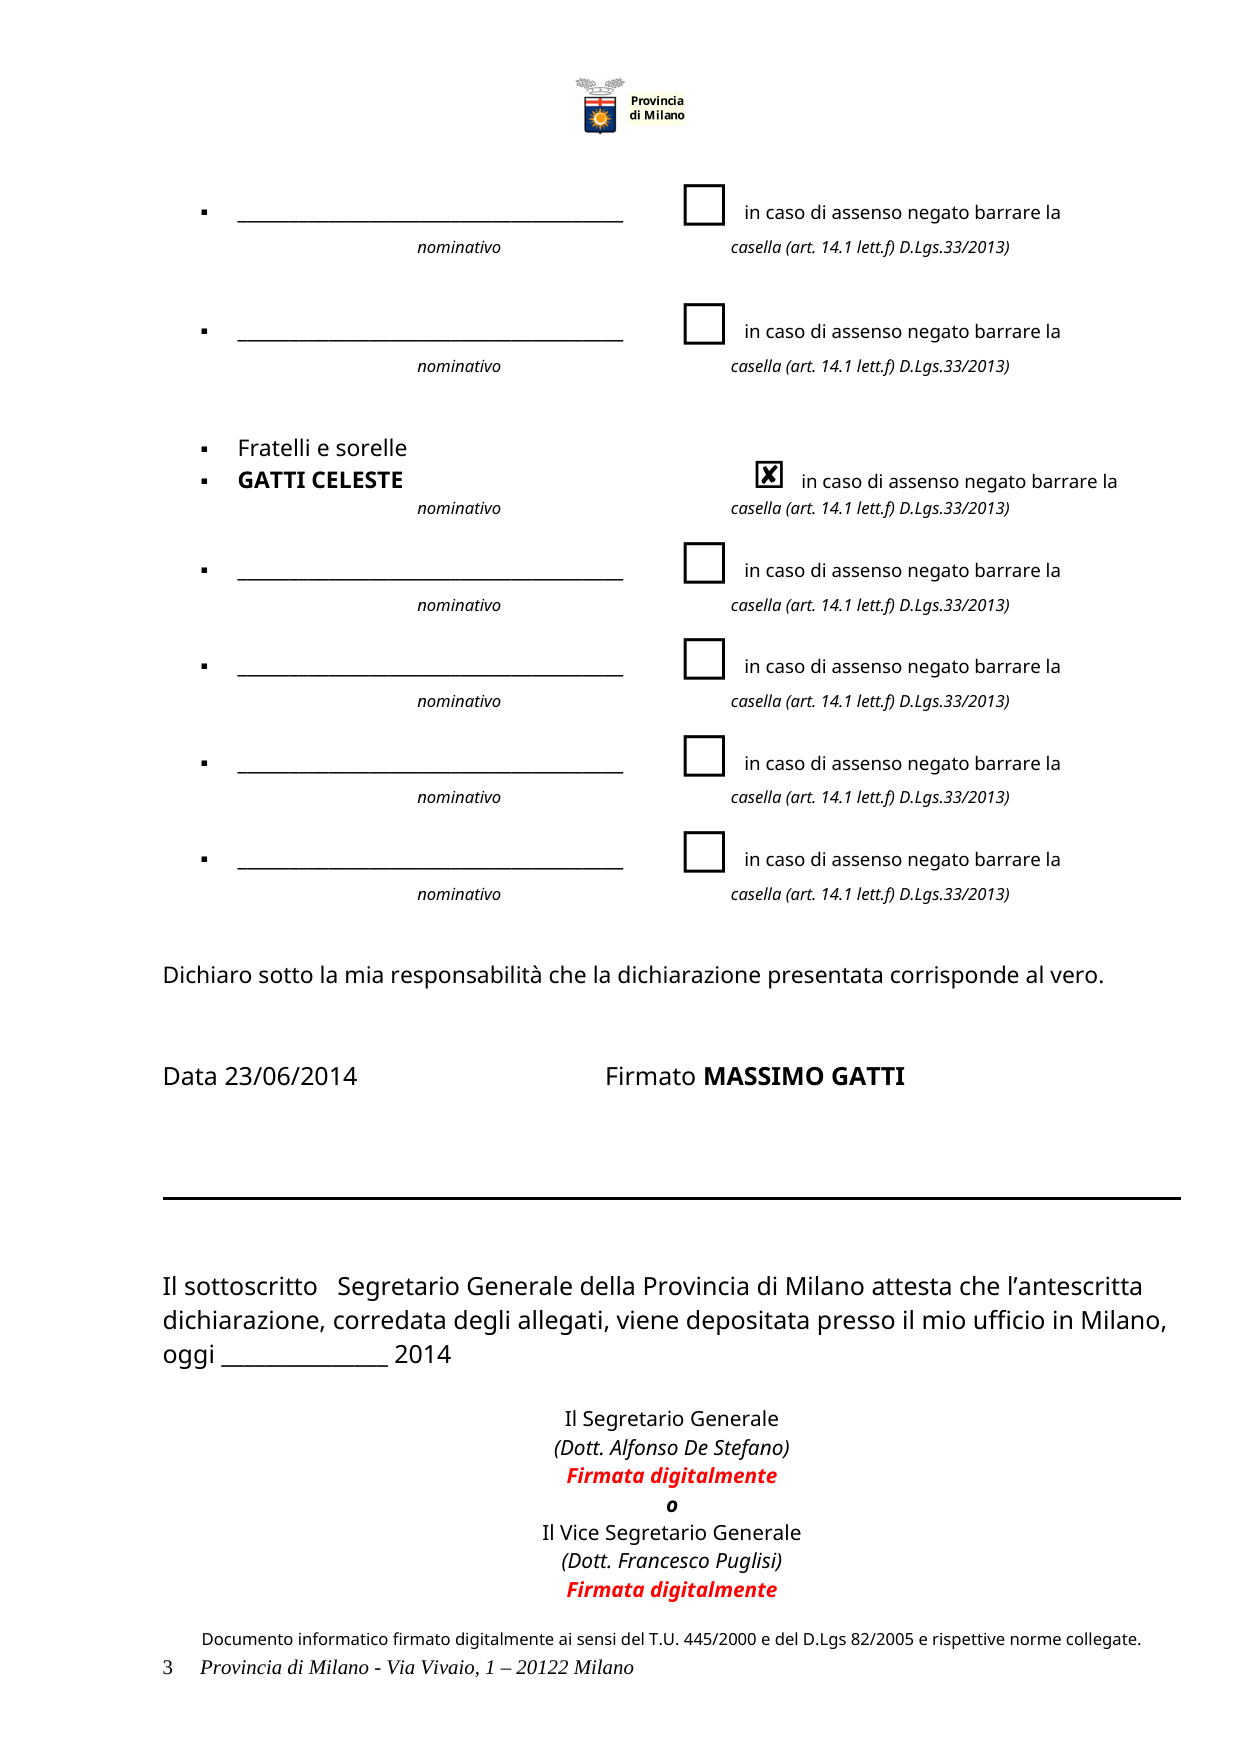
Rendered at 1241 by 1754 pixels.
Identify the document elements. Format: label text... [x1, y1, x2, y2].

text nominativo casella (art. 14.1 lett.f) D.Lgs.33/2013) [200, 883, 1181, 905]
list Fratelli e sorelle [200, 431, 1181, 463]
list ______________________________________ □ in caso di assenso negato barrare la [200, 519, 1181, 593]
list ______________________________________ □ in caso di assenso negato barrare la [200, 616, 1181, 690]
text nominativo casella (art. 14.1 lett.f) D.Lgs.33/2013) [200, 690, 1181, 712]
text Il Vice Segretario Generale [162, 1518, 1181, 1547]
text nominativo casella (art. 14.1 lett.f) D.Lgs.33/2013) [200, 786, 1181, 809]
text nominativo casella (art. 14.1 lett.f) D.Lgs.33/2013) [200, 355, 1181, 377]
text nominativo casella (art. 14.1 lett.f) D.Lgs.33/2013) [200, 593, 1181, 616]
text o [162, 1490, 1181, 1518]
list ______________________________________ □ in caso di assenso negato barrare la [200, 281, 1181, 355]
list ______________________________________ □ in caso di assenso negato barrare la [200, 712, 1181, 786]
text nominativo casella (art. 14.1 lett.f) D.Lgs.33/2013) [200, 497, 1181, 519]
text Il sottoscritto Segretario Generale della Provincia di Milano attesta che l’antescritta dichiarazione, corredata degli allegati, viene depositata presso il mio ufficio in Milano, oggi _______________ 2014 [162, 1268, 1181, 1370]
text Data 23/06/2014 Firmato MASSIMO GATTI [162, 1059, 1181, 1093]
list ______________________________________ □ in caso di assenso negato barrare la [200, 99, 1181, 236]
text (Dott. Alfonso De Stefano) [162, 1433, 1181, 1461]
text Il Segretario Generale [162, 1404, 1181, 1433]
text Documento informatico firmato digitalmente ai sensi del T.U. 445/2000 e del D.Lgs 82/2005 e rispettive norme collegate. [162, 1628, 1181, 1650]
list GATTI CELESTE  in caso di assenso negato barrare la [200, 463, 1181, 497]
text Firmata digitalmente [162, 1461, 1181, 1490]
text (Dott. Francesco Puglisi) [162, 1547, 1181, 1575]
text Firmata digitalmente [162, 1575, 1181, 1603]
text nominativo casella (art. 14.1 lett.f) D.Lgs.33/2013) [200, 236, 1181, 258]
list ______________________________________ □ in caso di assenso negato barrare la [200, 809, 1181, 883]
text Dichiaro sotto la mia responsabilità che la dichiarazione presentata corrisponde al vero. [162, 959, 1181, 991]
